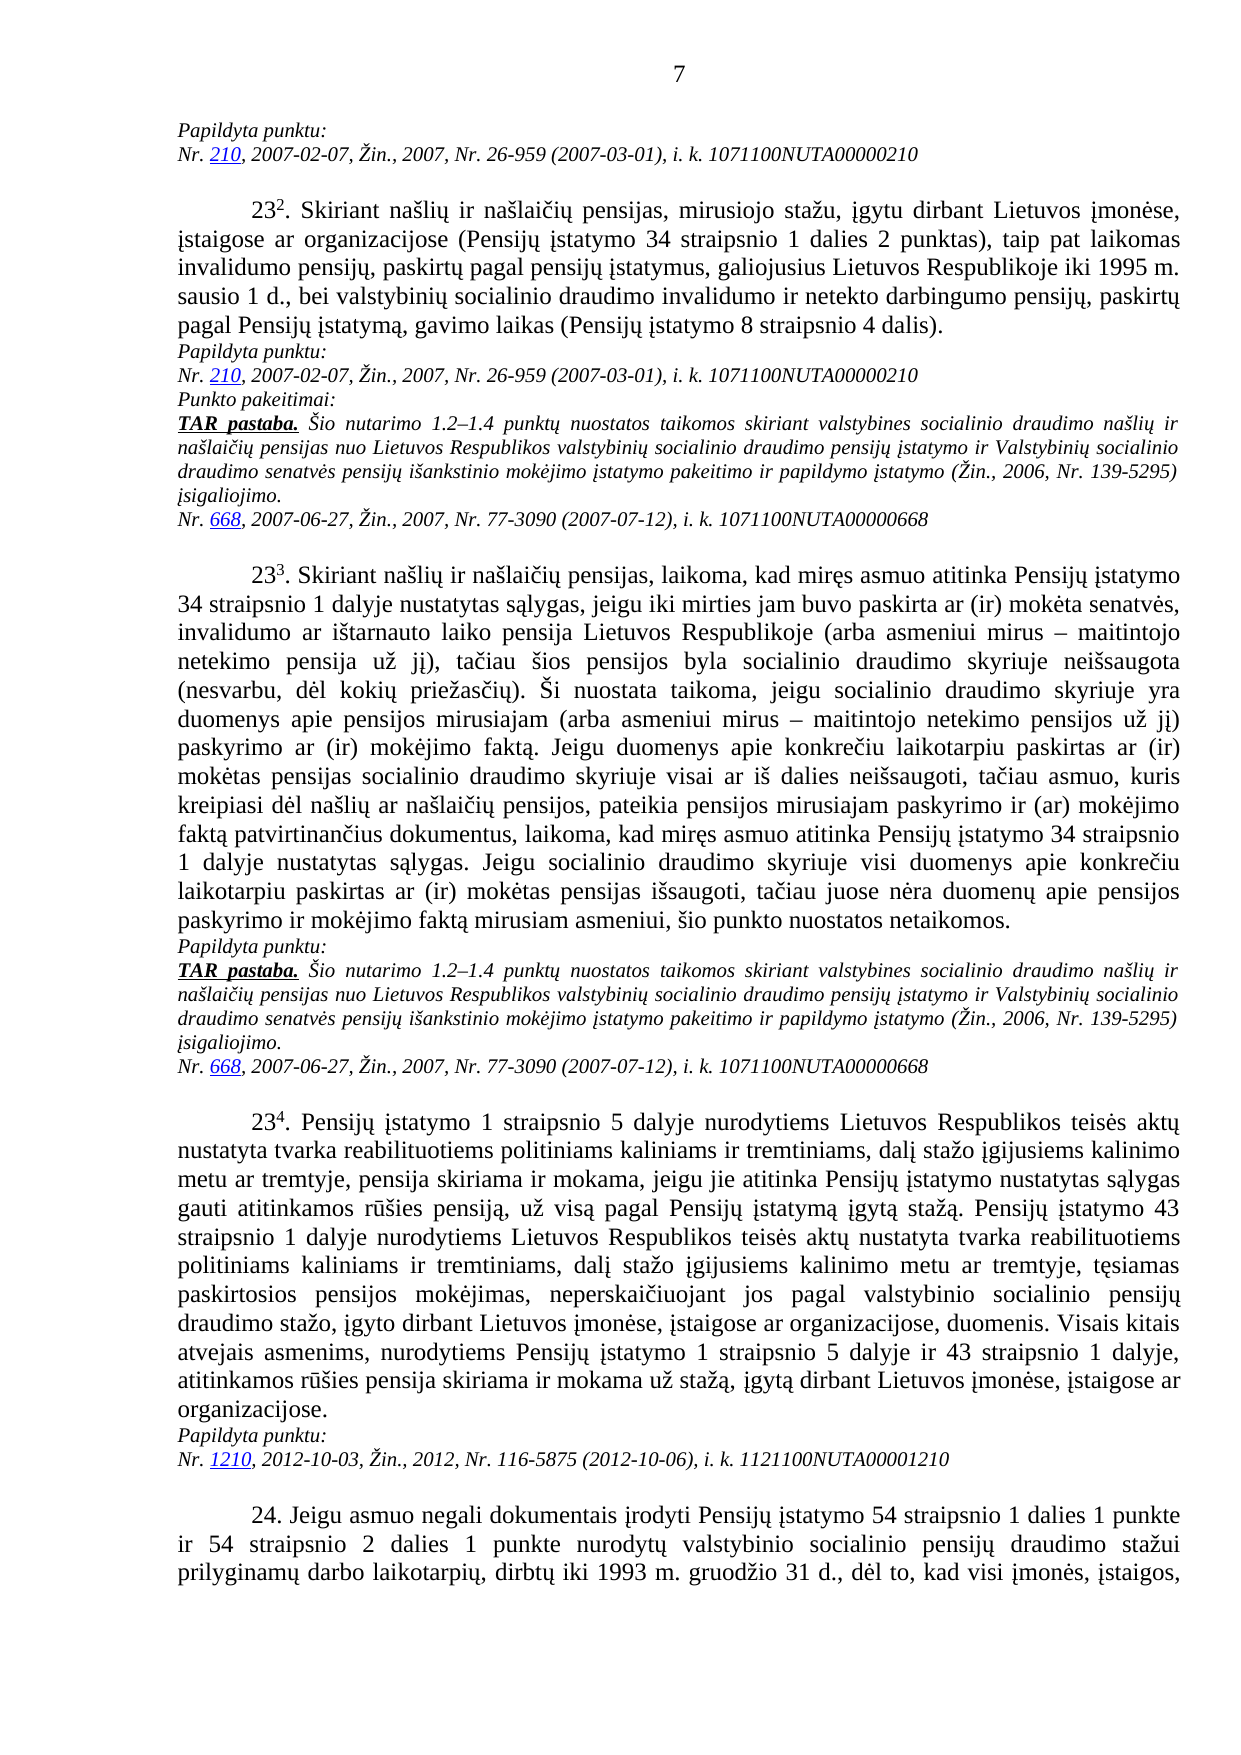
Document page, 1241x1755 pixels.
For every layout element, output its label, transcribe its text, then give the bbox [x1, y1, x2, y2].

text 24. Jeigu asmuo negali dokumentais įrodyti Pensijų įstatymo 54 straipsnio 1 dalies 1 punkte ir 54 straipsnio 2 dalies 1 punkte nurodytų valstybinio socialinio pensijų draudimo stažui prilyginamų darbo laikotarpių, dirbtų iki 1993 m. gruodžio 31 d., dėl to, kad visi įmonės, įstaigos, [177, 1500, 1181, 1586]
text 234. Pensijų įstatymo 1 straipsnio 5 dalyje nurodytiems Lietuvos Respublikos teisės aktų nustatyta tvarka reabilituotiems politiniams kaliniams ir tremtiniams, dalį stažo įgijusiems kalinimo metu ar tremtyje, pensija skiriama ir mokama, jeigu jie atitinka Pensijų įstatymo nustatytas sąlygas gauti atitinkamos rūšies pensiją, už visą pagal Pensijų įstatymą įgytą stažą. Pensijų įstatymo 43 straipsnio 1 dalyje nurodytiems Lietuvos Respublikos teisės aktų nustatyta tvarka reabilituotiems politiniams kaliniams ir tremtiniams, dalį stažo įgijusiems kalinimo metu ar tremtyje, tęsiamas paskirtosios pensijos mokėjimas, neperskaičiuojant jos pagal valstybinio socialinio pensijų draudimo stažo, įgyto dirbant Lietuvos įmonėse, įstaigose ar organizacijose, duomenis. Visais kitais atvejais asmenims, nurodytiems Pensijų įstatymo 1 straipsnio 5 dalyje ir 43 straipsnio 1 dalyje, atitinkamos rūšies pensija skiriama ir mokama už stažą, įgytą dirbant Lietuvos įmonėse, įstaigose ar organizacijose. [177, 1107, 1181, 1423]
text Nr. 210, 2007-02-07, Žin., 2007, Nr. 26-959 (2007-03-01), i. k. 1071100NUTA00000210 [177, 363, 1181, 387]
text 232. Skiriant našlių ir našlaičių pensijas, mirusiojo stažu, įgytu dirbant Lietuvos įmonėse, įstaigose ar organizacijose (Pensijų įstatymo 34 straipsnio 1 dalies 2 punktas), taip pat laikomas invalidumo pensijų, paskirtų pagal pensijų įstatymus, galiojusius Lietuvos Respublikoje iki 1995 m. sausio 1 d., bei valstybinių socialinio draudimo invalidumo ir netekto darbingumo pensijų, paskirtų pagal Pensijų įstatymą, gavimo laikas (Pensijų įstatymo 8 straipsnio 4 dalis). [177, 195, 1181, 339]
text Papildyta punktu: [177, 339, 1181, 363]
text Papildyta punktu: [177, 934, 1181, 958]
text 233. Skiriant našlių ir našlaičių pensijas, laikoma, kad miręs asmuo atitinka Pensijų įstatymo 34 straipsnio 1 dalyje nustatytas sąlygas, jeigu iki mirties jam buvo paskirta ar (ir) mokėta senatvės, invalidumo ar ištarnauto laiko pensija Lietuvos Respublikoje (arba asmeniui mirus – maitintojo netekimo pensija už jį), tačiau šios pensijos byla socialinio draudimo skyriuje neišsaugota (nesvarbu, dėl kokių priežasčių). Ši nuostata taikoma, jeigu socialinio draudimo skyriuje yra duomenys apie pensijos mirusiajam (arba asmeniui mirus – maitintojo netekimo pensijos už jį) paskyrimo ar (ir) mokėjimo faktą. Jeigu duomenys apie konkrečiu laikotarpiu paskirtas ar (ir) mokėtas pensijas socialinio draudimo skyriuje visai ar iš dalies neišsaugoti, tačiau asmuo, kuris kreipiasi dėl našlių ar našlaičių pensijos, pateikia pensijos mirusiajam paskyrimo ir (ar) mokėjimo faktą patvirtinančius dokumentus, laikoma, kad miręs asmuo atitinka Pensijų įstatymo 34 straipsnio 1 dalyje nustatytas sąlygas. Jeigu socialinio draudimo skyriuje visi duomenys apie konkrečiu laikotarpiu paskirtas ar (ir) mokėtas pensijas išsaugoti, tačiau juose nėra duomenų apie pensijos paskyrimo ir mokėjimo faktą mirusiam asmeniui, šio punkto nuostatos netaikomos. [177, 560, 1181, 934]
text Nr. 668, 2007-06-27, Žin., 2007, Nr. 77-3090 (2007-07-12), i. k. 1071100NUTA00000668 [177, 507, 1181, 531]
text Papildyta punktu: [177, 1423, 1181, 1447]
text Nr. 668, 2007-06-27, Žin., 2007, Nr. 77-3090 (2007-07-12), i. k. 1071100NUTA00000668 [177, 1054, 1181, 1078]
text Nr. 1210, 2012-10-03, Žin., 2012, Nr. 116-5875 (2012-10-06), i. k. 1121100NUTA00001210 [177, 1447, 1181, 1471]
text TAR pastaba. Šio nutarimo 1.2–1.4 punktų nuostatos taikomos skiriant valstybines socialinio draudimo našlių ir našlaičių pensijas nuo Lietuvos Respublikos valstybinių socialinio draudimo pensijų įstatymo ir Valstybinių socialinio draudimo senatvės pensijų išankstinio mokėjimo įstatymo pakeitimo ir papildymo įstatymo (Žin., 2006, Nr. 139-5295) įsigaliojimo. [177, 411, 1181, 507]
text Nr. 210, 2007-02-07, Žin., 2007, Nr. 26-959 (2007-03-01), i. k. 1071100NUTA00000210 [177, 142, 1181, 166]
text Punkto pakeitimai: [177, 387, 1181, 411]
text Papildyta punktu: [177, 118, 1181, 142]
text TAR pastaba. Šio nutarimo 1.2–1.4 punktų nuostatos taikomos skiriant valstybines socialinio draudimo našlių ir našlaičių pensijas nuo Lietuvos Respublikos valstybinių socialinio draudimo pensijų įstatymo ir Valstybinių socialinio draudimo senatvės pensijų išankstinio mokėjimo įstatymo pakeitimo ir papildymo įstatymo (Žin., 2006, Nr. 139-5295) įsigaliojimo. [177, 958, 1181, 1054]
